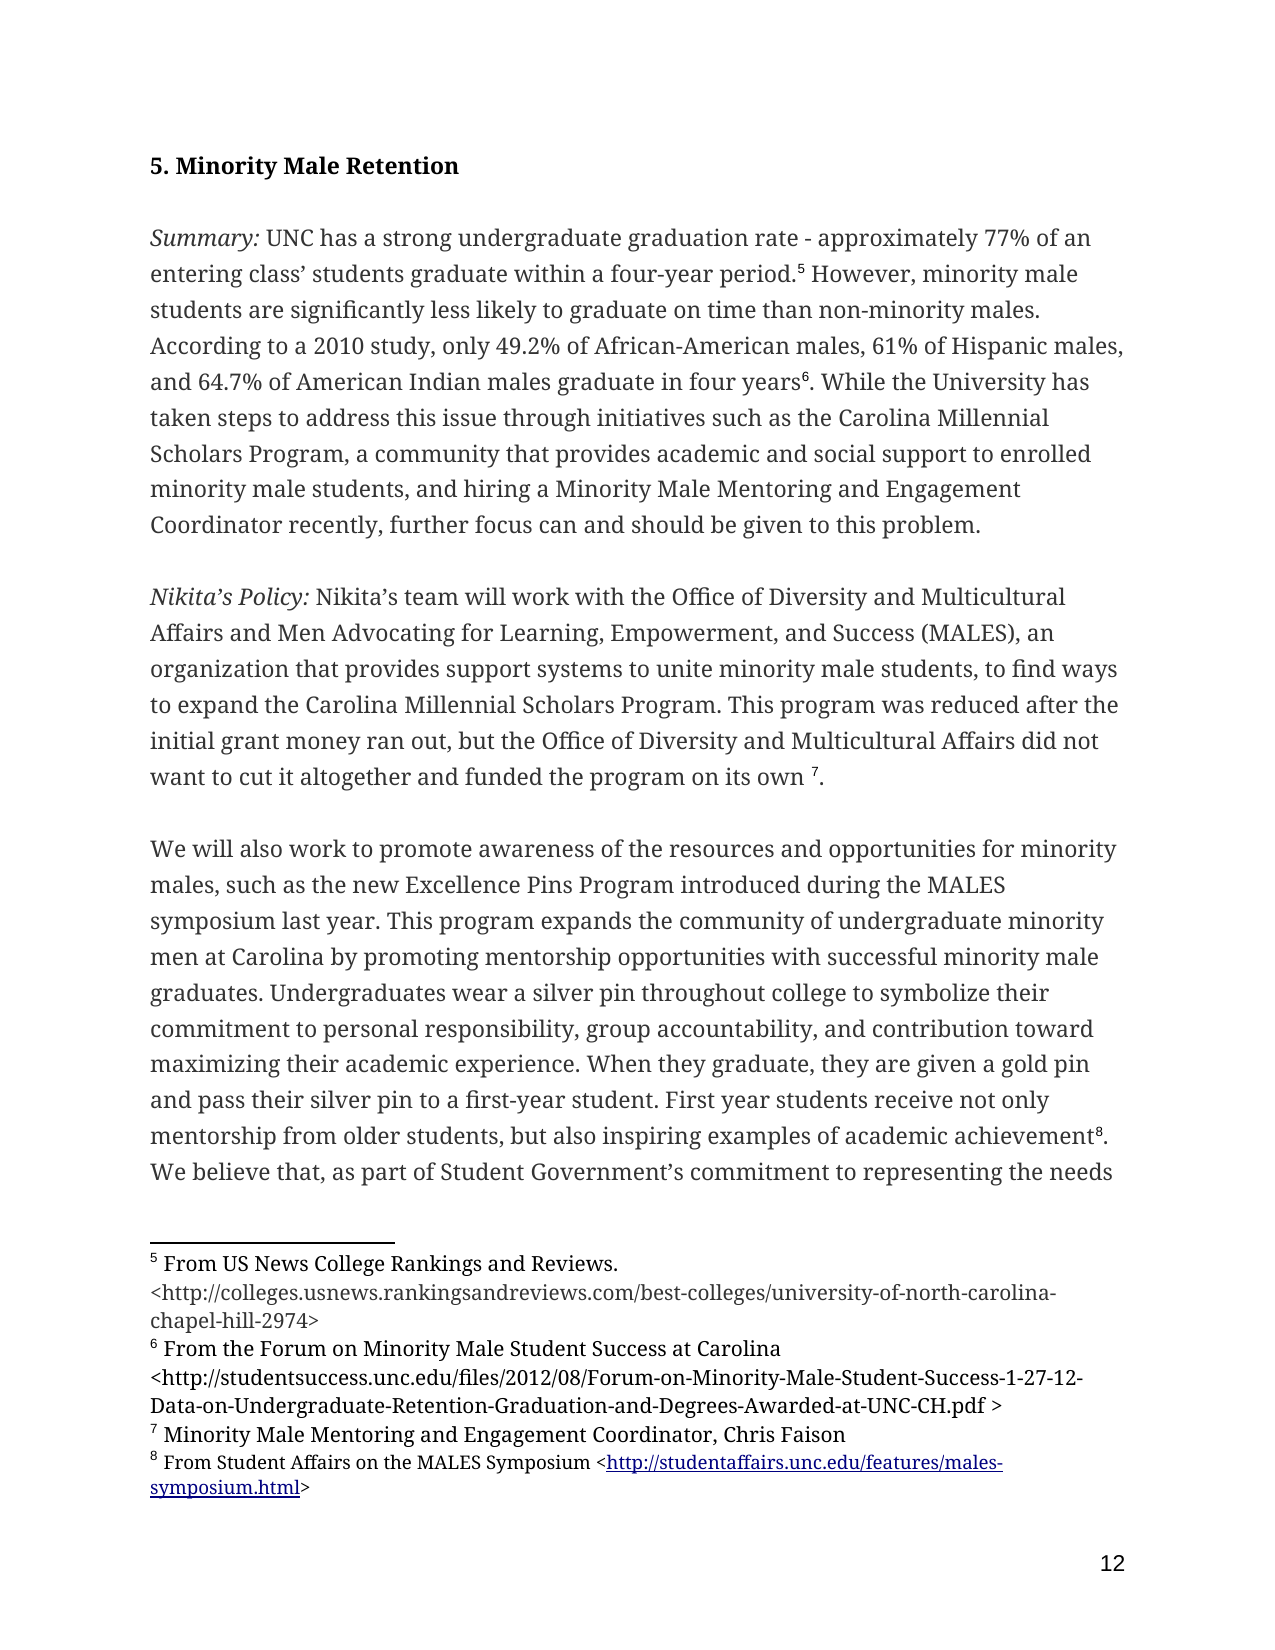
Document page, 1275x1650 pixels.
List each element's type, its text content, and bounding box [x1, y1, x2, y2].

text Minority Male Mentoring and Engagement Coordinator, Chris Faison [150, 1420, 1125, 1448]
text We will also work to promote awareness of the resources and opportunities for minority males, such as the new Excellence Pins Program introduced during the MALES symposium last year. This program expands the community of undergraduate minority men at Carolina by promoting mentorship opportunities with successful minority male graduates. Undergraduates wear a silver pin throughout college to symbolize their commitment to personal responsibility, group accountability, and contribution toward maximizing their academic experience. When they graduate, they are given a gold pin and pass their silver pin to a first-year student. First year students receive not only mentorship from older students, but also inspiring examples of academic achievement. We believe that, as part of Student Government’s commitment to representing the needs [150, 833, 1125, 1187]
text Nikita’s Policy: Nikita’s team will work with the Office of Diversity and Multicultural Affairs and Men Advocating for Learning, Empowerment, and Success (MALES), an organization that provides support systems to unite minority male students, to find ways to expand the Carolina Millennial Scholars Program. This program was reduced after the initial grant money ran out, but the Office of Diversity and Multicultural Affairs did not want to cut it altogether and funded the program on its own . [150, 581, 1125, 792]
text From US News College Rankings and Reviews. <http://colleges.usnews.rankingsandreviews.com/best-colleges/university-of-north-carolina-chapel-hill-2974> [150, 1249, 1125, 1334]
text From Student Affairs on the MALES Symposium <http://studentaffairs.unc.edu/features/males-symposium.html> [150, 1448, 1125, 1500]
text 5. Minority Male Retention [150, 150, 1125, 181]
text Summary: UNC has a strong undergraduate graduation rate - approximately 77% of an entering class’ students graduate within a four-year period. However, minority male students are significantly less likely to graduate on time than non-minority males. According to a 2010 study, only 49.2% of African-American males, 61% of Hispanic males, and 64.7% of American Indian males graduate in four years. While the University has taken steps to address this issue through initiatives such as the Carolina Millennial Scholars Program, a community that provides academic and social support to enrolled minority male students, and hiring a Minority Male Mentoring and Engagement Coordinator recently, further focus can and should be given to this problem. [150, 222, 1125, 541]
text From the Forum on Minority Male Student Success at Carolina <http://studentsuccess.unc.edu/files/2012/08/Forum-on-Minority-Male-Student-Success-1-27-12-Data-on-Undergraduate-Retention-Graduation-and-Degrees-Awarded-at-UNC-CH.pdf > [150, 1334, 1125, 1420]
